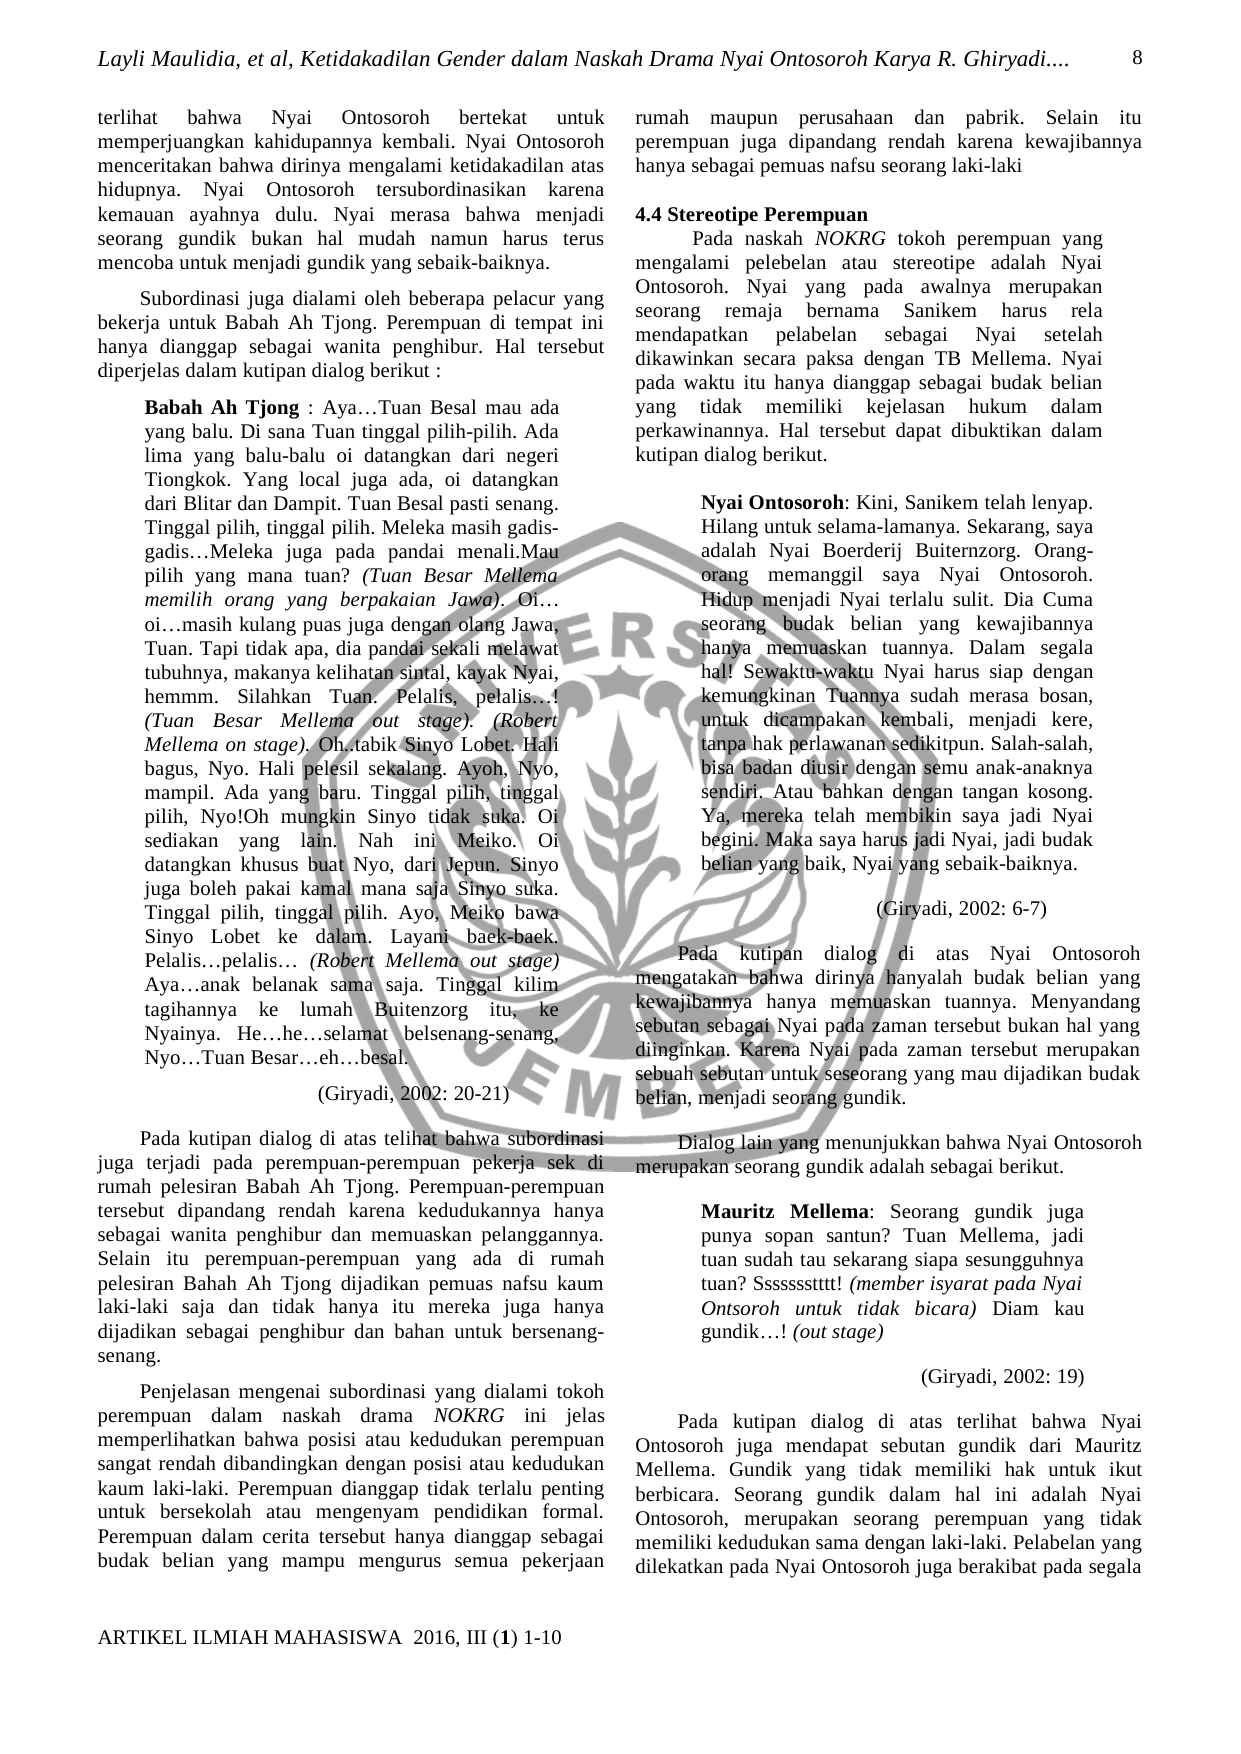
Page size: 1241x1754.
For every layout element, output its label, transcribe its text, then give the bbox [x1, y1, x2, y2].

text Pada kutipan dialog di atas Nyai Ontosoroh mengatakan bahwa dirinya hanyalah budak belian yang kewajibannya hanya memuaskan tuannya. Menyandang sebutan sebagai Nyai pada zaman tersebut bukan hal yang diinginkan. Karena Nyai pada zaman tersebut merupakan sebuah sebutan untuk seseorang yang mau dijadikan budak belian, menjadi seorang gundik. [635, 941, 1141, 1109]
text Penjelasan mengenai subordinasi yang dialami tokoh perempuan dalam naskah drama NOKRG ini jelas memperlihatkan bahwa posisi atau kedudukan perempuan sangat rendah dibandingkan dengan posisi atau kedudukan kaum laki-laki. Perempuan dianggap tidak terlalu penting untuk bersekolah atau mengenyam pendidikan formal. Perempuan dalam cerita tersebut hanya dianggap sebagai budak belian yang mampu mengurus semua pekerjaan [97, 1379, 605, 1572]
text Babah Ah Tjong : Aya…Tuan Besal mau ada yang balu. Di sana Tuan tinggal pilih-pilih. Ada lima yang balu-balu oi datangkan dari negeri Tiongkok. Yang local juga ada, oi datangkan dari Blitar dan Dampit. Tuan Besal pasti senang. Tinggal pilih, tinggal pilih. Meleka masih gadis-gadis…Meleka juga pada pandai menali.Mau pilih yang mana tuan? (Tuan Besar Mellema memilih orang yang berpakaian Jawa). Oi…oi…masih kulang puas juga dengan olang Jawa, Tuan. Tapi tidak apa, dia pandai sekali melawat tubuhnya, makanya kelihatan sintal, kayak Nyai, hemmm. Silahkan Tuan. Pelalis, pelalis…! (Tuan Besar Mellema out stage). (Robert Mellema on stage). Oh..tabik Sinyo Lobet. Hali bagus, Nyo. Hali pelesil sekalang. Ayoh, Nyo, mampil. Ada yang baru. Tinggal pilih, tinggal pilih, Nyo!Oh mungkin Sinyo tidak suka. Oi sediakan yang lain. Nah ini Meiko. Oi datangkan khusus buat Nyo, dari Jepun. Sinyo juga boleh pakai kamal mana saja Sinyo suka. Tinggal pilih, tinggal pilih. Ayo, Meiko bawa Sinyo Lobet ke dalam. Layani baek-baek. Pelalis…pelalis… (Robert Mellema out stage) Aya…anak belanak sama saja. Tinggal kilim tagihannya ke lumah Buitenzorg itu, ke Nyainya. He…he…selamat belsenang-senang, Nyo…Tuan Besar…eh…besal. [144, 395, 560, 1068]
text Mauritz Mellema: Seorang gundik juga punya sopan santun? Tuan Mellema, jadi tuan sudah tau sekarang siapa sesungguhnya tuan? Ssssssstttt! (member isyarat pada Nyai Ontsoroh untuk tidak bicara) Diam kau gundik…! (out stage) [701, 1199, 1084, 1343]
text Dialog lain yang menunjukkan bahwa Nyai Ontosoroh merupakan seorang gundik adalah sebagai berikut. [635, 1130, 1143, 1178]
text (Giryadi, 2002: 6-7) [635, 896, 1047, 920]
text terlihat bahwa Nyai Ontosoroh bertekat untuk memperjuangkan kahidupannya kembali. Nyai Ontosoroh menceritakan bahwa dirinya mengalami ketidakadilan atas hidupnya. Nyai Ontosoroh tersubordinasikan karena kemauan ayahnya dulu. Nyai merasa bahwa menjadi seorang gundik bukan hal mudah namun harus terus mencoba untuk menjadi gundik yang sebaik-baiknya. [97, 105, 605, 273]
text Pada kutipan dialog di atas telihat bahwa subordinasi juga terjadi pada perempuan-perempuan pekerja sek di rumah pelesiran Babah Ah Tjong. Perempuan-perempuan tersebut dipandang rendah karena kedudukannya hanya sebagai wanita penghibur dan memuaskan pelanggannya. Selain itu perempuan-perempuan yang ada di rumah pelesiran Bahah Ah Tjong dijadikan pemuas nafsu kaum laki-laki saja dan tidak hanya itu mereka juga hanya dijadikan sebagai penghibur dan bahan untuk bersenang-senang. [97, 1126, 605, 1367]
text Subordinasi juga dialami oleh beberapa pelacur yang bekerja untuk Babah Ah Tjong. Perempuan di tempat ini hanya dianggap sebagai wanita penghibur. Hal tersebut diperjelas dalam kutipan dialog berikut : [97, 286, 605, 382]
text Nyai Ontosoroh: Kini, Sanikem telah lenyap. Hilang untuk selama-lamanya. Sekarang, saya adalah Nyai Boerderij Buiternzorg. Orang-orang memanggil saya Nyai Ontosoroh. Hidup menjadi Nyai terlalu sulit. Dia Cuma seorang budak belian yang kewajibannya hanya memuaskan tuannya. Dalam segala hal! Sewaktu-waktu Nyai harus siap dengan kemungkinan Tuannya sudah merasa bosan, untuk dicampakan kembali, menjadi kere, tanpa hak perlawanan sedikitpun. Salah-salah, bisa badan diusir dengan semu anak-anaknya sendiri. Atau bahkan dengan tangan kosong. Ya, mereka telah membikin saya jadi Nyai begini. Maka saya harus jadi Nyai, jadi budak belian yang baik, Nyai yang sebaik-baiknya. [701, 490, 1094, 875]
text (Giryadi, 2002: 19) [701, 1364, 1084, 1388]
text Pada kutipan dialog di atas terlihat bahwa Nyai Ontosoroh juga mendapat sebutan gundik dari Mauritz Mellema. Gundik yang tidak memiliki hak untuk ikut berbicara. Seorang gundik dalam hal ini adalah Nyai Ontosoroh, merupakan seorang perempuan yang tidak memiliki kedudukan sama dengan laki-laki. Pelabelan yang dilekatkan pada Nyai Ontosoroh juga berakibat pada segala [635, 1409, 1143, 1578]
list Pada naskah NOKRG tokoh perempuan yang mengalami pelebelan atau stereotipe adalah Nyai Ontosoroh. Nyai yang pada awalnya merupakan seorang remaja bernama Sanikem harus rela mendapatkan pelabelan sebagai Nyai setelah dikawinkan secara paksa dengan TB Mellema. Nyai pada waktu itu hanya dianggap sebagai budak belian yang tidak memiliki kejelasan hukum dalam perkawinannya. Hal tersebut dapat dibuktikan dalam kutipan dialog berikut. [635, 225, 1103, 466]
text rumah maupun perusahaan dan pabrik. Selain itu perempuan juga dipandang rendah karena kewajibannya hanya sebagai pemuas nafsu seorang laki-laki [635, 105, 1143, 177]
text (Giryadi, 2002: 20-21) [97, 1081, 509, 1105]
list 4.4 Stereotipe Perempuan [635, 201, 1103, 225]
picture [229, 447, 1011, 1247]
